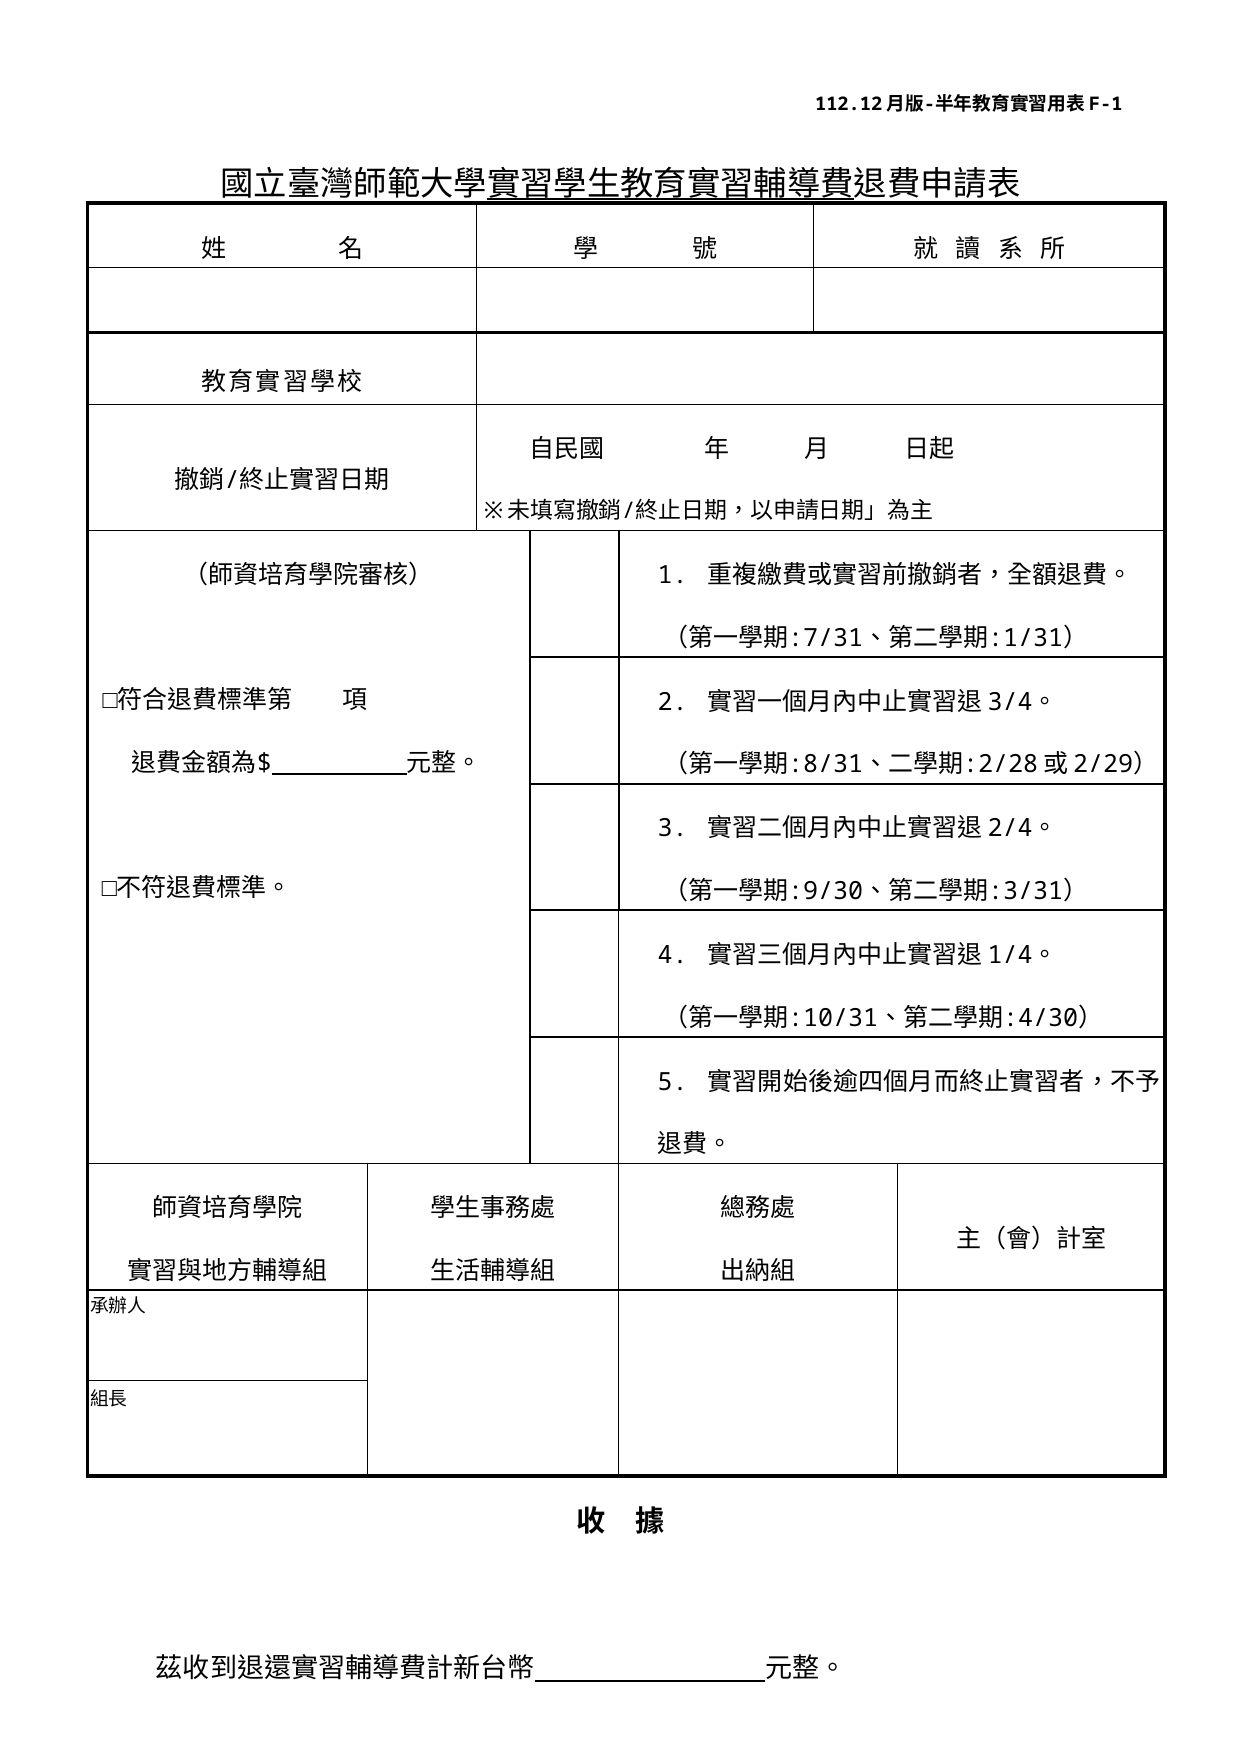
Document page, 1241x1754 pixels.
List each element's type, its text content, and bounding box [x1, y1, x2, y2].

table_cell 師資培育學院 實習與地方輔導組 [89, 1164, 367, 1289]
table_cell [619, 1291, 897, 1474]
table_cell 組長 [89, 1381, 367, 1474]
table_cell 實習三個月內中止實習退1/4。 （第一學期:10/31、第二學期:4/30） [619, 911, 1163, 1036]
table_cell [89, 268, 476, 331]
table_cell 承辦人 [89, 1291, 367, 1380]
table_cell [898, 1291, 1163, 1474]
table_cell 實習一個月內中止實習退3/4。 （第一學期:8/31、二學期:2/28或2/29） [620, 658, 1163, 783]
table_cell [531, 1038, 618, 1162]
table_cell [531, 785, 618, 909]
table_cell 實習二個月內中止實習退2/4。 （第一學期:9/30、第二學期:3/31） [620, 785, 1163, 909]
text 茲收到退還實習輔導費計新台幣 元整。 [156, 1624, 1122, 1687]
table_header 姓 名 [89, 205, 476, 267]
table_header 就讀系所 [814, 205, 1163, 267]
table_cell [477, 268, 813, 331]
table_cell [531, 658, 618, 783]
table_header 學 號 [477, 205, 813, 267]
table_cell [531, 911, 618, 1036]
table_cell [368, 1291, 618, 1474]
table_cell 總務處 出納組 [619, 1164, 897, 1289]
table_cell （師資培育學院審核） □符合退費標準第 項 退費金額為$ 元整。 □不符退費標準。 [89, 531, 529, 1162]
table_cell 重複繳費或實習前撤銷者，全額退費。 （第一學期:7/31、第二學期:1/31） [620, 531, 1163, 656]
table_cell 主（會）計室 [898, 1164, 1163, 1289]
table_cell [531, 531, 618, 656]
table_cell 實習開始後逾四個月而終止實習者，不予退費。 [619, 1038, 1163, 1162]
table_cell 撤銷/終止實習日期 [89, 405, 476, 530]
table_cell [477, 334, 1163, 404]
table_cell [814, 268, 1163, 331]
table_cell 自民國 年 月 日起 ※未填寫撤銷/終止日期，以申請日期」為主 [477, 405, 1163, 530]
text 收 據 [118, 1478, 1122, 1540]
table_cell 教育實習學校 [89, 334, 476, 404]
table_cell 學生事務處 生活輔導組 [368, 1164, 618, 1289]
text 國立臺灣師範大學實習學生教育實習輔導費退費申請表 [118, 139, 1122, 201]
